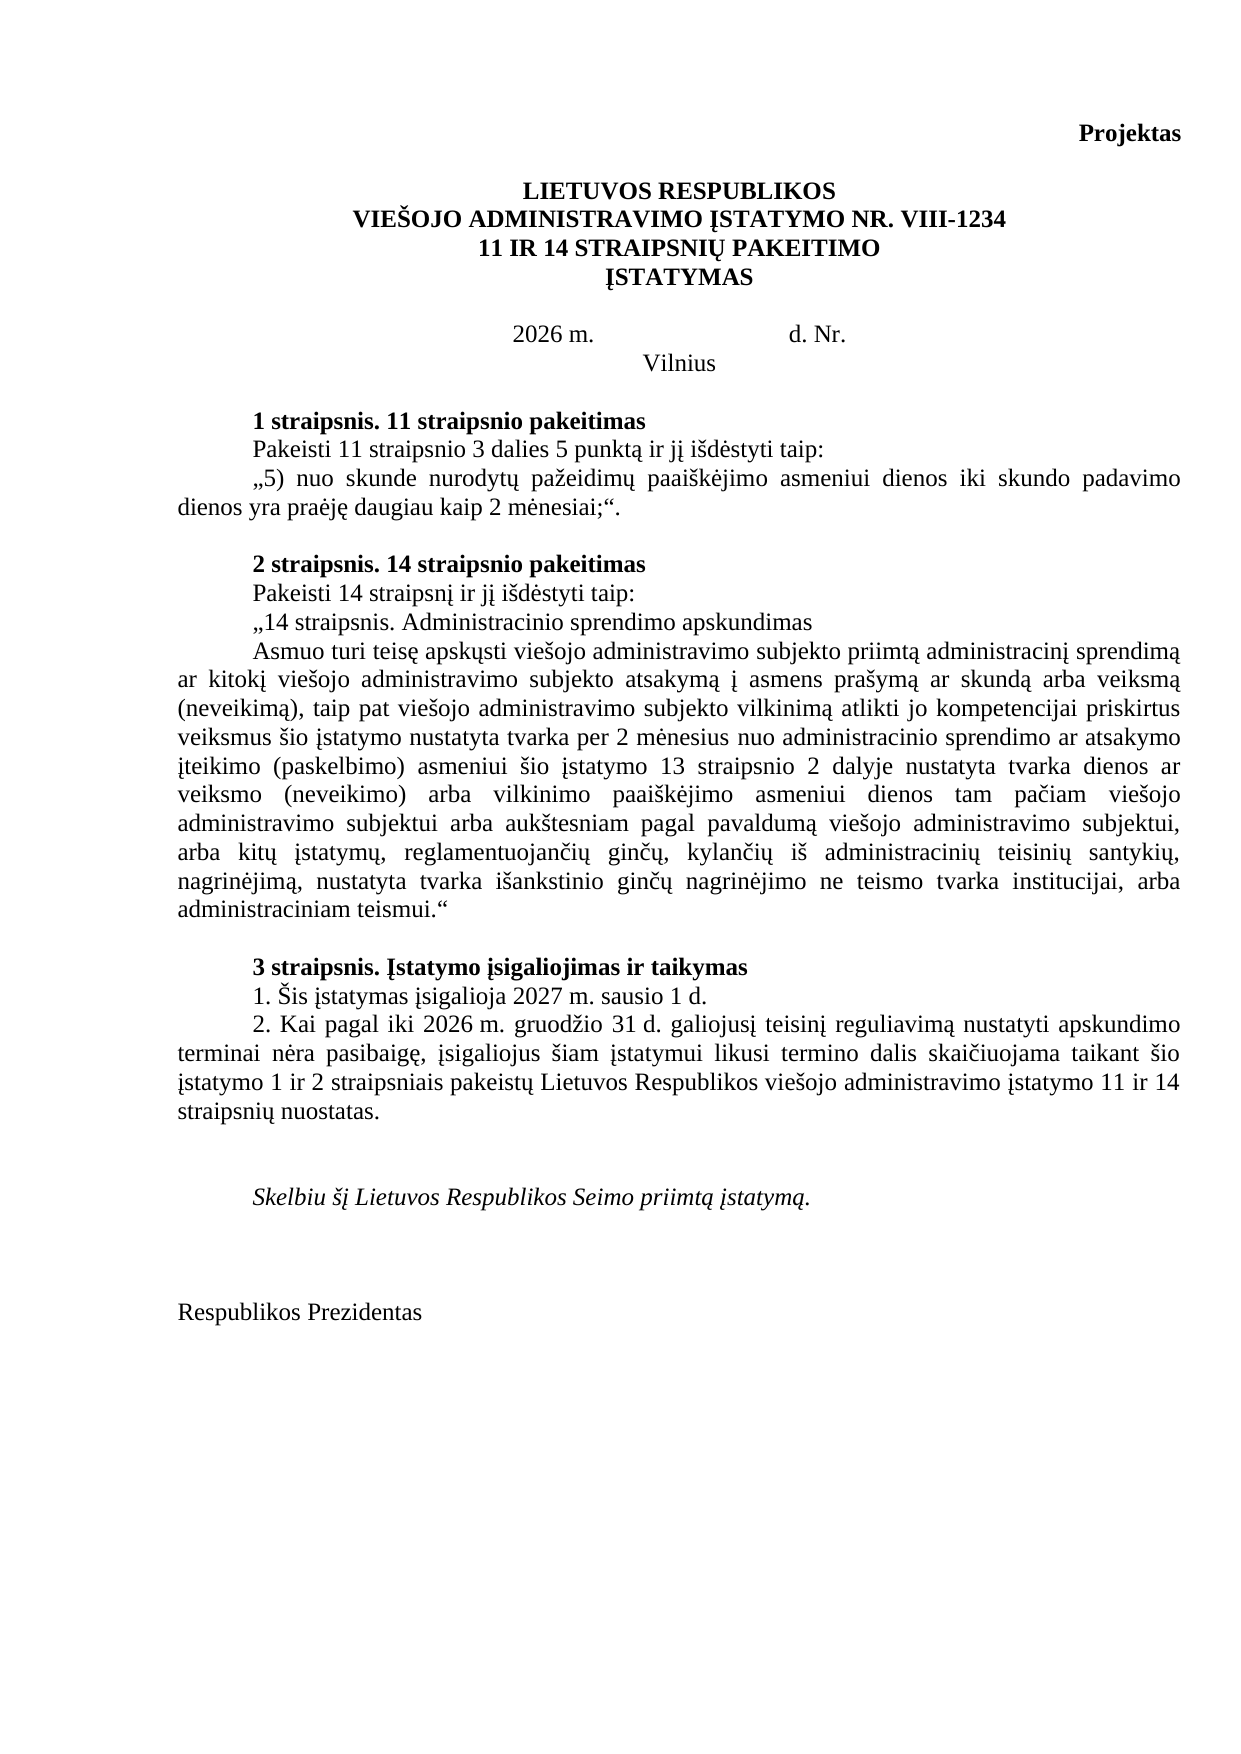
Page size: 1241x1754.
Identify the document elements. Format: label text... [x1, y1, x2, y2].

text 11 IR 14 STRAIPSNIŲ PAKEITIMO [177, 233, 1181, 262]
text Pakeisti 14 straipsnį ir jį išdėstyti taip: [177, 578, 1181, 607]
text įstatymAs [177, 262, 1181, 291]
text 2 straipsnis. 14 straipsnio pakeitimas [177, 549, 1181, 578]
text Vilnius [177, 348, 1181, 377]
text 2. Kai pagal iki 2026 m. gruodžio 31 d. galiojusį teisinį reguliavimą nustatyti apskundimo terminai nėra pasibaigę, įsigaliojus šiam įstatymui likusi termino dalis skaičiuojama taikant šio įstatymo 1 ir 2 straipsniais pakeistų Lietuvos Respublikos viešojo administravimo įstatymo 11 ir 14 straipsnių nuostatas. [177, 1009, 1181, 1124]
text LIETUVOS RESPUBLIKOS [177, 176, 1181, 204]
text Skelbiu šį Lietuvos Respublikos Seimo priimtą įstatymą. [177, 1182, 1181, 1211]
text 1 straipsnis. 11 straipsnio pakeitimas [177, 406, 1181, 434]
text Pakeisti 11 straipsnio 3 dalies 5 punktą ir jį išdėstyti taip: [177, 434, 1181, 463]
text Respublikos Prezidentas [177, 1297, 1181, 1326]
text Asmuo turi teisę apskųsti viešojo administravimo subjekto priimtą administracinį sprendimą ar kitokį viešojo administravimo subjekto atsakymą į asmens prašymą ar skundą arba veiksmą (neveikimą), taip pat viešojo administravimo subjekto vilkinimą atlikti jo kompetencijai priskirtus veiksmus šio įstatymo nustatyta tvarka per 2 mėnesius nuo administracinio sprendimo ar atsakymo įteikimo (paskelbimo) asmeniui šio įstatymo 13 straipsnio 2 dalyje nustatyta tvarka dienos ar veiksmo (neveikimo) arba vilkinimo paaiškėjimo asmeniui dienos tam pačiam viešojo administravimo subjektui arba aukštesniam pagal pavaldumą viešojo administravimo subjektui, arba kitų įstatymų, reglamentuojančių ginčų, kylančių iš administracinių teisinių santykių, nagrinėjimą, nustatyta tvarka išankstinio ginčų nagrinėjimo ne teismo tvarka institucijai, arba administraciniam teismui.“ [177, 636, 1181, 923]
text „14 straipsnis. Administracinio sprendimo apskundimas [177, 607, 1181, 636]
text 1. Šis įstatymas įsigalioja 2027 m. sausio 1 d. [177, 981, 1181, 1009]
text „5) nuo skunde nurodytų pažeidimų paaiškėjimo asmeniui dienos iki skundo padavimo dienos yra praėję daugiau kaip 2 mėnesiai;“. [177, 463, 1181, 521]
text 3 straipsnis. Įstatymo įsigaliojimas ir taikymas [177, 952, 1181, 981]
text Projektas [177, 118, 1181, 147]
text VIEŠOJO ADMINISTRAVIMO ĮSTATYMO NR. VIII-1234 [177, 204, 1181, 233]
text 2026 m. d. Nr. [177, 319, 1181, 348]
